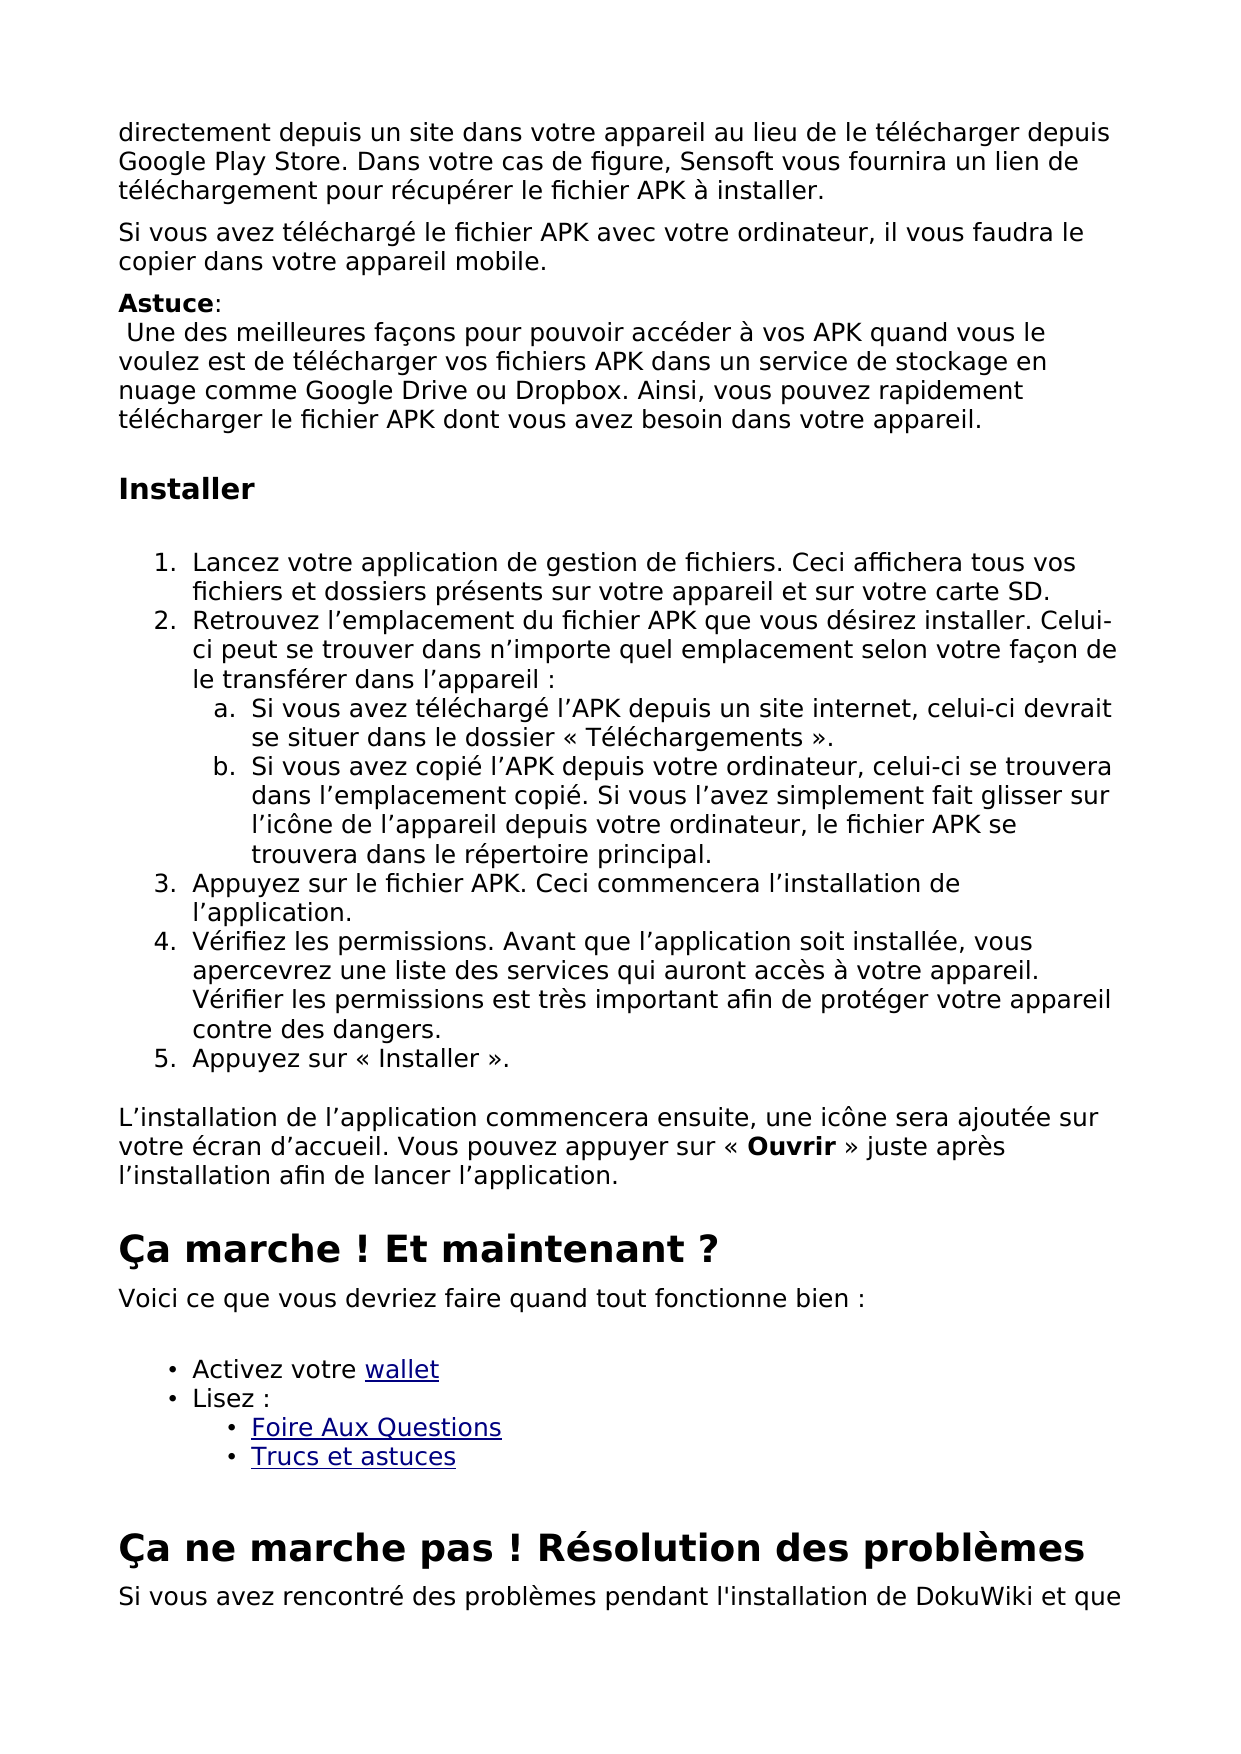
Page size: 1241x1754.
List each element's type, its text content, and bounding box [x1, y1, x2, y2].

text Si vous avez rencontré des problèmes pendant l'installation de DokuWiki et que [118, 1582, 1122, 1611]
list Lancez votre application de gestion de fichiers. Ceci affichera tous vos fichiers et dossiers présents sur votre appareil et sur votre carte SD. [177, 548, 1122, 607]
list Appuyez sur « Installer ». [177, 1044, 1122, 1073]
list Appuyez sur le fichier APK. Ceci commencera l’installation de l’application. [177, 869, 1122, 927]
subtitle Ça ne marche pas ! Résolution des problèmes [118, 1526, 1122, 1570]
subtitle Installer [118, 472, 1122, 506]
list Trucs et astuces [236, 1442, 1122, 1472]
list Lisez : [177, 1384, 1122, 1413]
text directement depuis un site dans votre appareil au lieu de le télécharger depuis Google Play Store. Dans votre cas de figure, Sensoft vous fournira un lien de téléchargement pour récupérer le fichier APK à installer. [118, 118, 1122, 206]
subtitle Ça marche ! Et maintenant ? [118, 1228, 1122, 1271]
list Foire Aux Questions [236, 1413, 1122, 1442]
list Si vous avez copié l’APK depuis votre ordinateur, celui-ci se trouvera dans l’emplacement copié. Si vous l’avez simplement fait glisser sur l’icône de l’appareil depuis votre ordinateur, le fichier APK se trouvera dans le répertoire principal. [236, 752, 1122, 869]
list Retrouvez l’emplacement du fichier APK que vous désirez installer. Celui-ci peut se trouver dans n’importe quel emplacement selon votre façon de le transférer dans l’appareil : [177, 607, 1122, 694]
text Voici ce que vous devriez faire quand tout fonctionne bien : [118, 1284, 1122, 1313]
list Vérifiez les permissions. Avant que l’application soit installée, vous apercevrez une liste des services qui auront accès à votre appareil. Vérifier les permissions est très important afin de protéger votre appareil contre des dangers. [177, 927, 1122, 1044]
text L’installation de l’application commencera ensuite, une icône sera ajoutée sur votre écran d’accueil. Vous pouvez appuyer sur « Ouvrir » juste après l’installation afin de lancer l’application. [118, 1103, 1122, 1190]
text Astuce: Une des meilleures façons pour pouvoir accéder à vos APK quand vous le voulez est de télécharger vos fichiers APK dans un service de stockage en nuage comme Google Drive ou Dropbox. Ainsi, vous pouvez rapidement télécharger le fichier APK dont vous avez besoin dans votre appareil. [118, 289, 1122, 435]
list Activez votre wallet [177, 1355, 1122, 1384]
list Si vous avez téléchargé l’APK depuis un site internet, celui-ci devrait se situer dans le dossier « Téléchargements ». [236, 694, 1122, 752]
text Si vous avez téléchargé le fichier APK avec votre ordinateur, il vous faudra le copier dans votre appareil mobile. [118, 218, 1122, 276]
